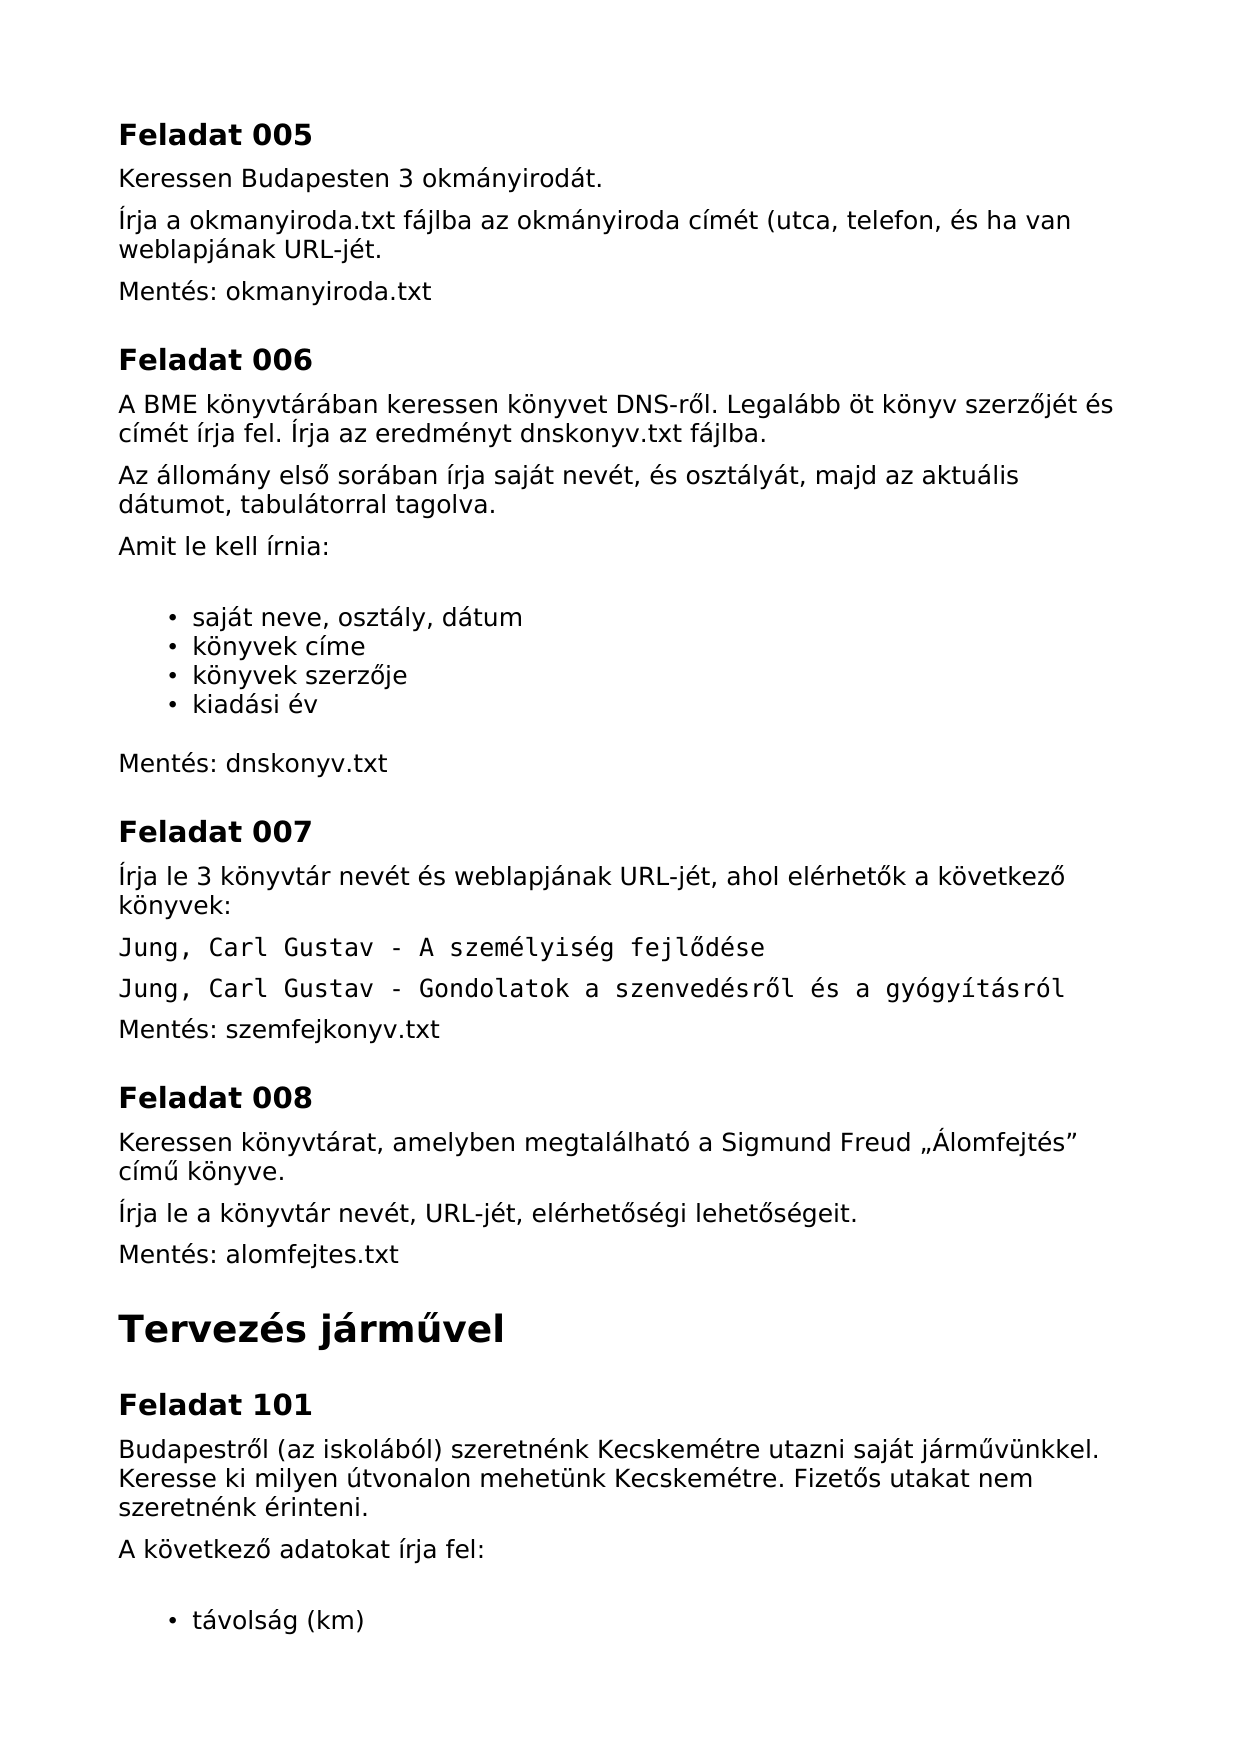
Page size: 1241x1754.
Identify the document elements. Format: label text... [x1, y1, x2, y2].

subtitle Feladat 006 [118, 344, 1122, 378]
list saját neve, osztály, dátum [177, 603, 1122, 632]
list kiadási év [177, 691, 1122, 720]
text Írja a okmanyiroda.txt fájlba az okmányiroda címét (utca, telefon, és ha van weblapjának URL-jét. [118, 206, 1122, 264]
text Az állomány első sorában írja saját nevét, és osztályát, majd az aktuális dátumot, tabulátorral tagolva. [118, 461, 1122, 519]
text Jung, Carl Gustav - A személyiség fejlődése [118, 933, 1122, 962]
text A következő adatokat írja fel: [118, 1535, 1122, 1564]
text A BME könyvtárában keressen könyvet DNS-ről. Legalább öt könyv szerzőjét és címét írja fel. Írja az eredményt dnskonyv.txt fájlba. [118, 390, 1122, 448]
text Jung, Carl Gustav - Gondolatok a szenvedésről és a gyógyításról [118, 974, 1122, 1003]
text Mentés: dnskonyv.txt [118, 749, 1122, 778]
text Mentés: szemfejkonyv.txt [118, 1015, 1122, 1044]
text Keressen Budapesten 3 okmányirodát. [118, 164, 1122, 194]
text Budapestről (az iskolából) szeretnénk Kecskemétre utazni saját járművünkkel. Keresse ki milyen útvonalon mehetünk Kecskemétre. Fizetős utakat nem szeretnénk érinteni. [118, 1435, 1122, 1522]
subtitle Feladat 007 [118, 816, 1122, 850]
text Amit le kell írnia: [118, 532, 1122, 561]
text Írja le 3 könyvtár nevét és weblapjának URL-jét, ahol elérhetők a következő könyvek: [118, 862, 1122, 921]
list könyvek címe [177, 632, 1122, 661]
text Mentés: okmanyiroda.txt [118, 277, 1122, 306]
subtitle Feladat 005 [118, 118, 1122, 152]
text Írja le a könyvtár nevét, URL-jét, elérhetőségi lehetőségeit. [118, 1199, 1122, 1228]
subtitle Feladat 101 [118, 1388, 1122, 1422]
list könyvek szerzője [177, 661, 1122, 691]
list távolság (km) [177, 1606, 1122, 1635]
subtitle Feladat 008 [118, 1082, 1122, 1116]
subtitle Tervezés járművel [118, 1307, 1122, 1351]
text Mentés: alomfejtes.txt [118, 1241, 1122, 1270]
text Keressen könyvtárat, amelyben megtalálható a Sigmund Freud „Álomfejtés” című könyve. [118, 1128, 1122, 1186]
